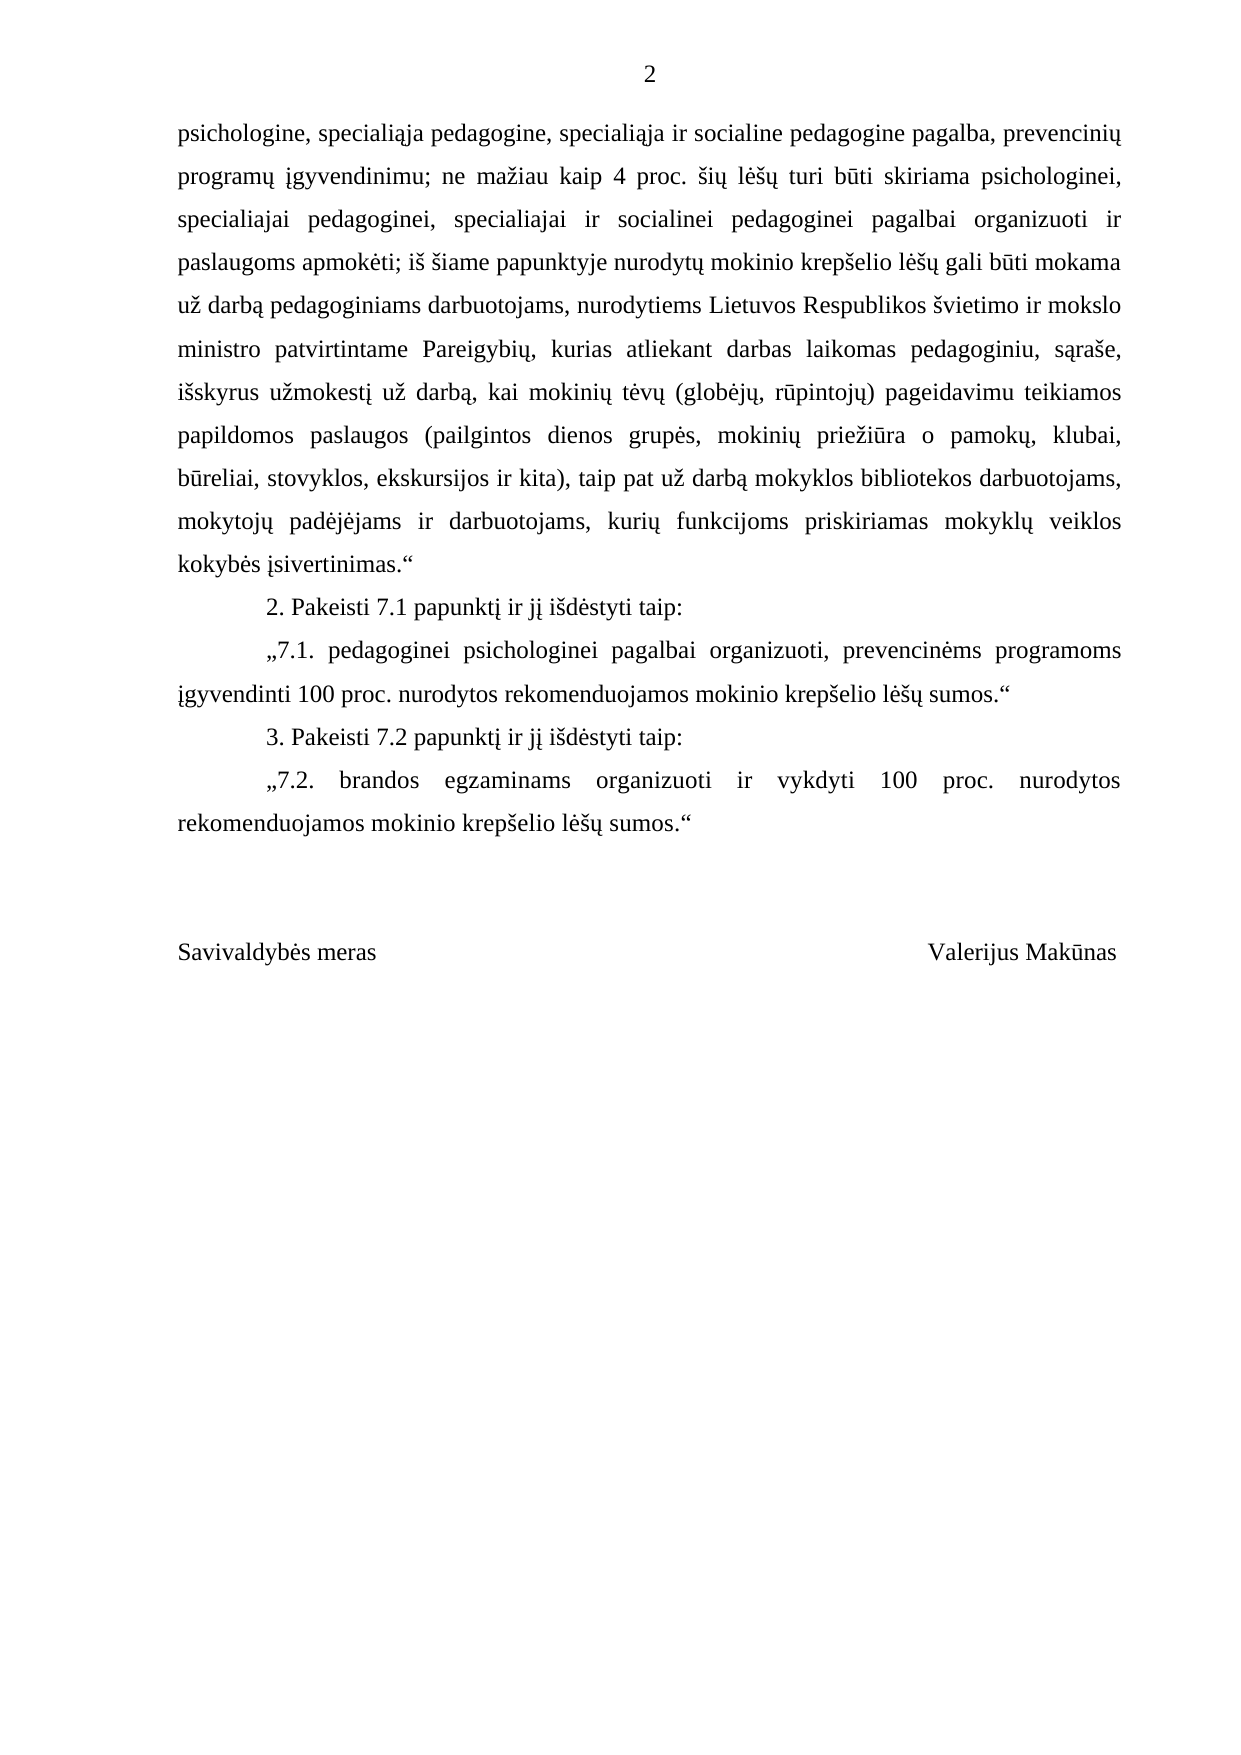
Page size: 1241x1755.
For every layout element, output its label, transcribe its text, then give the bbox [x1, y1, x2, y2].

text 3. Pakeisti 7.2 papunktį ir jį išdėstyti taip: [177, 722, 1122, 751]
text Savivaldybės meras Valerijus Makūnas [177, 937, 1122, 966]
text 2. Pakeisti 7.1 papunktį ir jį išdėstyti taip: [177, 592, 1122, 621]
text „7.1. pedagoginei psichologinei pagalbai organizuoti, prevencinėms programoms įgyvendinti 100 proc. nurodytos rekomenduojamos mokinio krepšelio lėšų sumos.“ [177, 636, 1122, 707]
text psichologine, specialiąja pedagogine, specialiąja ir socialine pedagogine pagalba, prevencinių programų įgyvendinimu; ne mažiau kaip 4 proc. šių lėšų turi būti skiriama psichologinei, specialiajai pedagoginei, specialiajai ir socialinei pedagoginei pagalbai organizuoti ir paslaugoms apmokėti; iš šiame papunktyje nurodytų mokinio krepšelio lėšų gali būti mokama už darbą pedagoginiams darbuotojams, nurodytiems Lietuvos Respublikos švietimo ir mokslo ministro patvirtintame Pareigybių, kurias atliekant darbas laikomas pedagoginiu, sąraše, išskyrus užmokestį už darbą, kai mokinių tėvų (globėjų, rūpintojų) pageidavimu teikiamos papildomos paslaugos (pailgintos dienos grupės, mokinių priežiūra o pamokų, klubai, būreliai, stovyklos, ekskursijos ir kita), taip pat už darbą mokyklos bibliotekos darbuotojams, mokytojų padėjėjams ir darbuotojams, kurių funkcijoms priskiriamas mokyklų veiklos kokybės įsivertinimas.“ [177, 118, 1122, 578]
text „7.2. brandos egzaminams organizuoti ir vykdyti 100 proc. nurodytos rekomenduojamos mokinio krepšelio lėšų sumos.“ [177, 765, 1122, 837]
